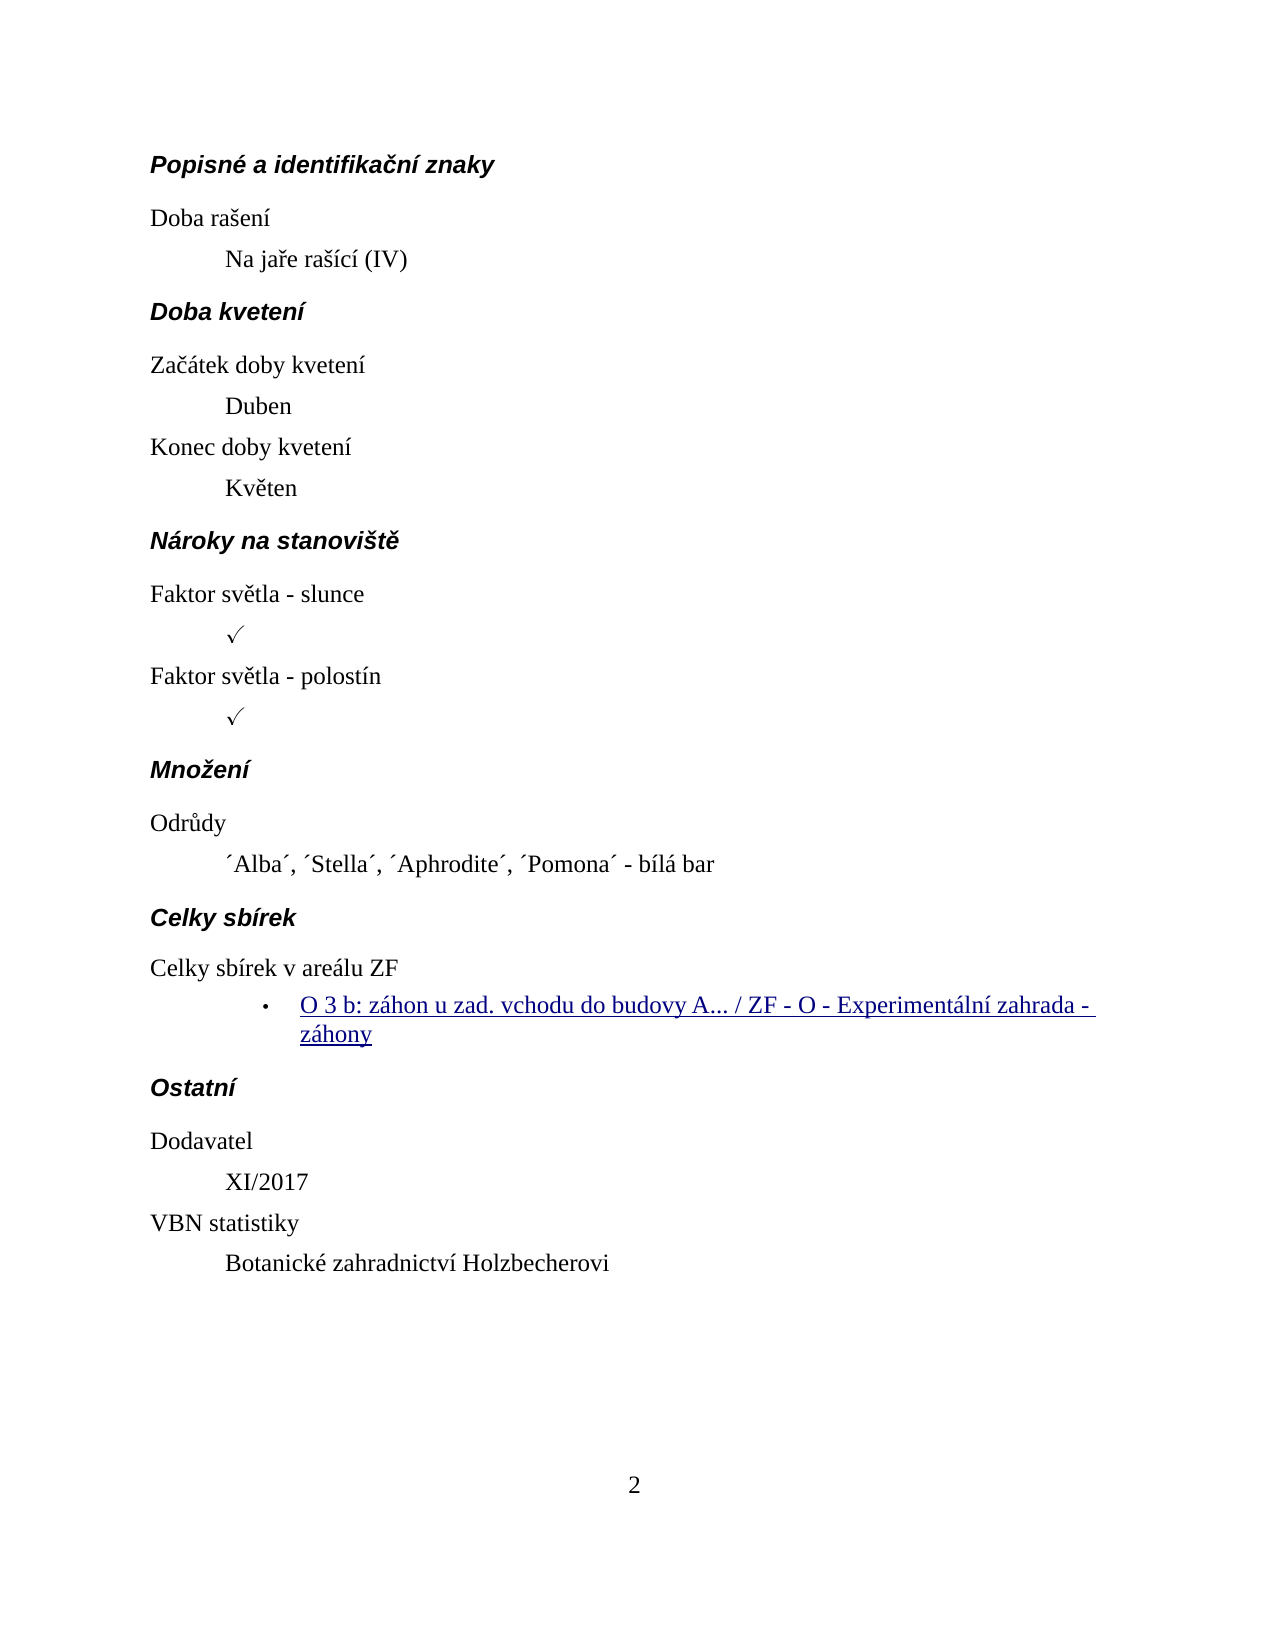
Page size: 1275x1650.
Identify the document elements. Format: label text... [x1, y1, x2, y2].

list O 3 b: záhon u zad. vchodu do budovy A... / ZF - O - Experimentální zahrada - záhony [262, 991, 1125, 1048]
text Dodavatel [150, 1126, 1125, 1155]
subtitle Ostatní [150, 1073, 1125, 1102]
text Květen [225, 473, 1125, 501]
subtitle Celky sbírek [150, 903, 1125, 931]
text XI/2017 [225, 1167, 1125, 1196]
text ´Alba´, ´Stella´, ´Aphrodite´, ´Pomona´ - bílá bar [225, 849, 1125, 878]
subtitle Nároky na stanoviště [150, 526, 1125, 555]
text VBN statistiky [150, 1208, 1125, 1236]
text Doba rašení [150, 203, 1125, 232]
subtitle Popisné a identifikační znaky [150, 150, 1125, 178]
text Odrůdy [150, 808, 1125, 837]
text Faktor světla - polostín [150, 661, 1125, 690]
text Faktor světla - slunce [150, 579, 1125, 608]
text Duben [225, 391, 1125, 420]
text Konec doby kvetení [150, 432, 1125, 461]
text ✓ [225, 702, 1125, 730]
text Botanické zahradnictví Holzbecherovi [225, 1248, 1125, 1277]
text Celky sbírek v areálu ZF [150, 953, 1125, 982]
text ✓ [225, 620, 1125, 649]
text Na jaře rašící (IV) [225, 244, 1125, 272]
subtitle Doba kvetení [150, 297, 1125, 326]
subtitle Množení [150, 755, 1125, 784]
text Začátek doby kvetení [150, 351, 1125, 379]
